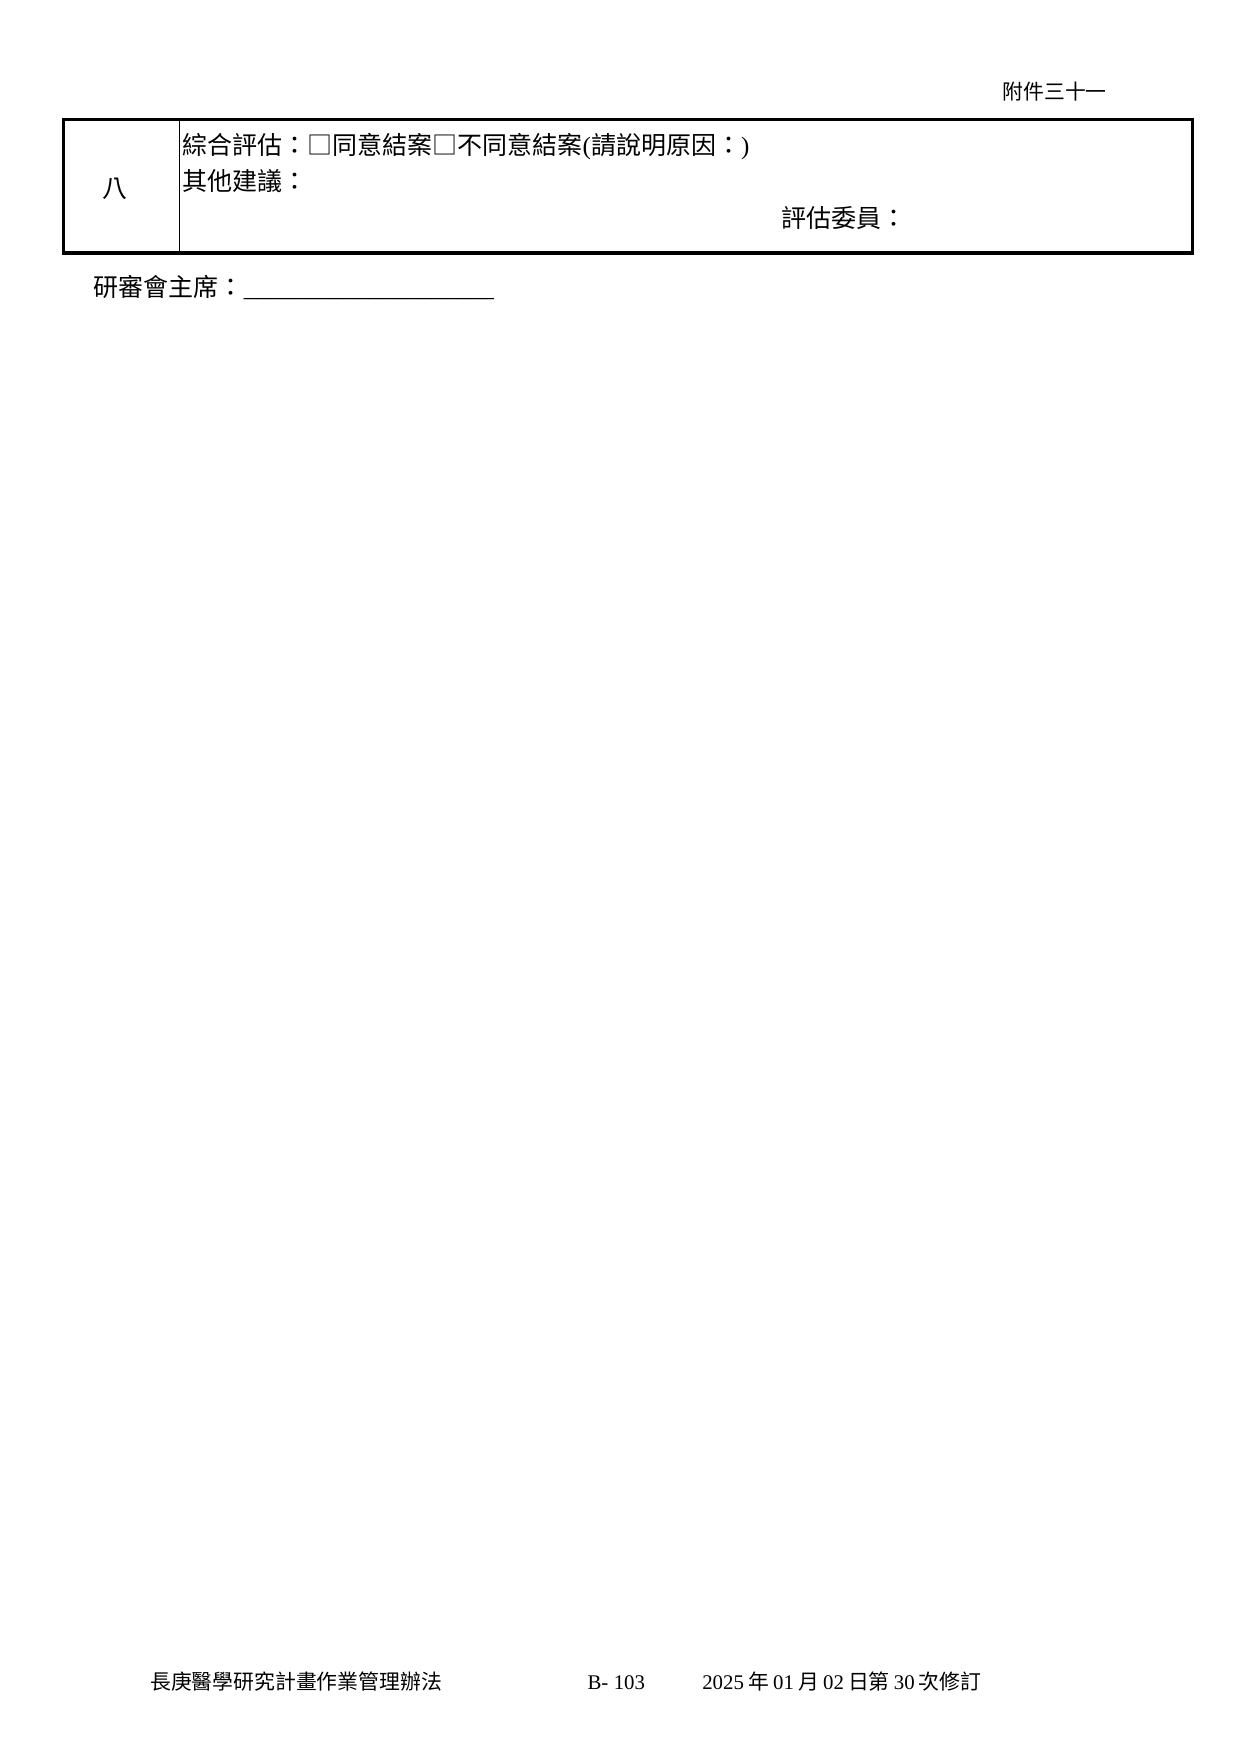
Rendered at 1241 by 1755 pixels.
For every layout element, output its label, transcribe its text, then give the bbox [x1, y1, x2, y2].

table_cell 綜合評估：□同意結案□不同意結案(請說明原因：) 其他建議： 評估委員： [180, 121, 1191, 251]
table_cell 八 [65, 121, 179, 251]
text 研審會主席：____________________ [94, 267, 1092, 303]
